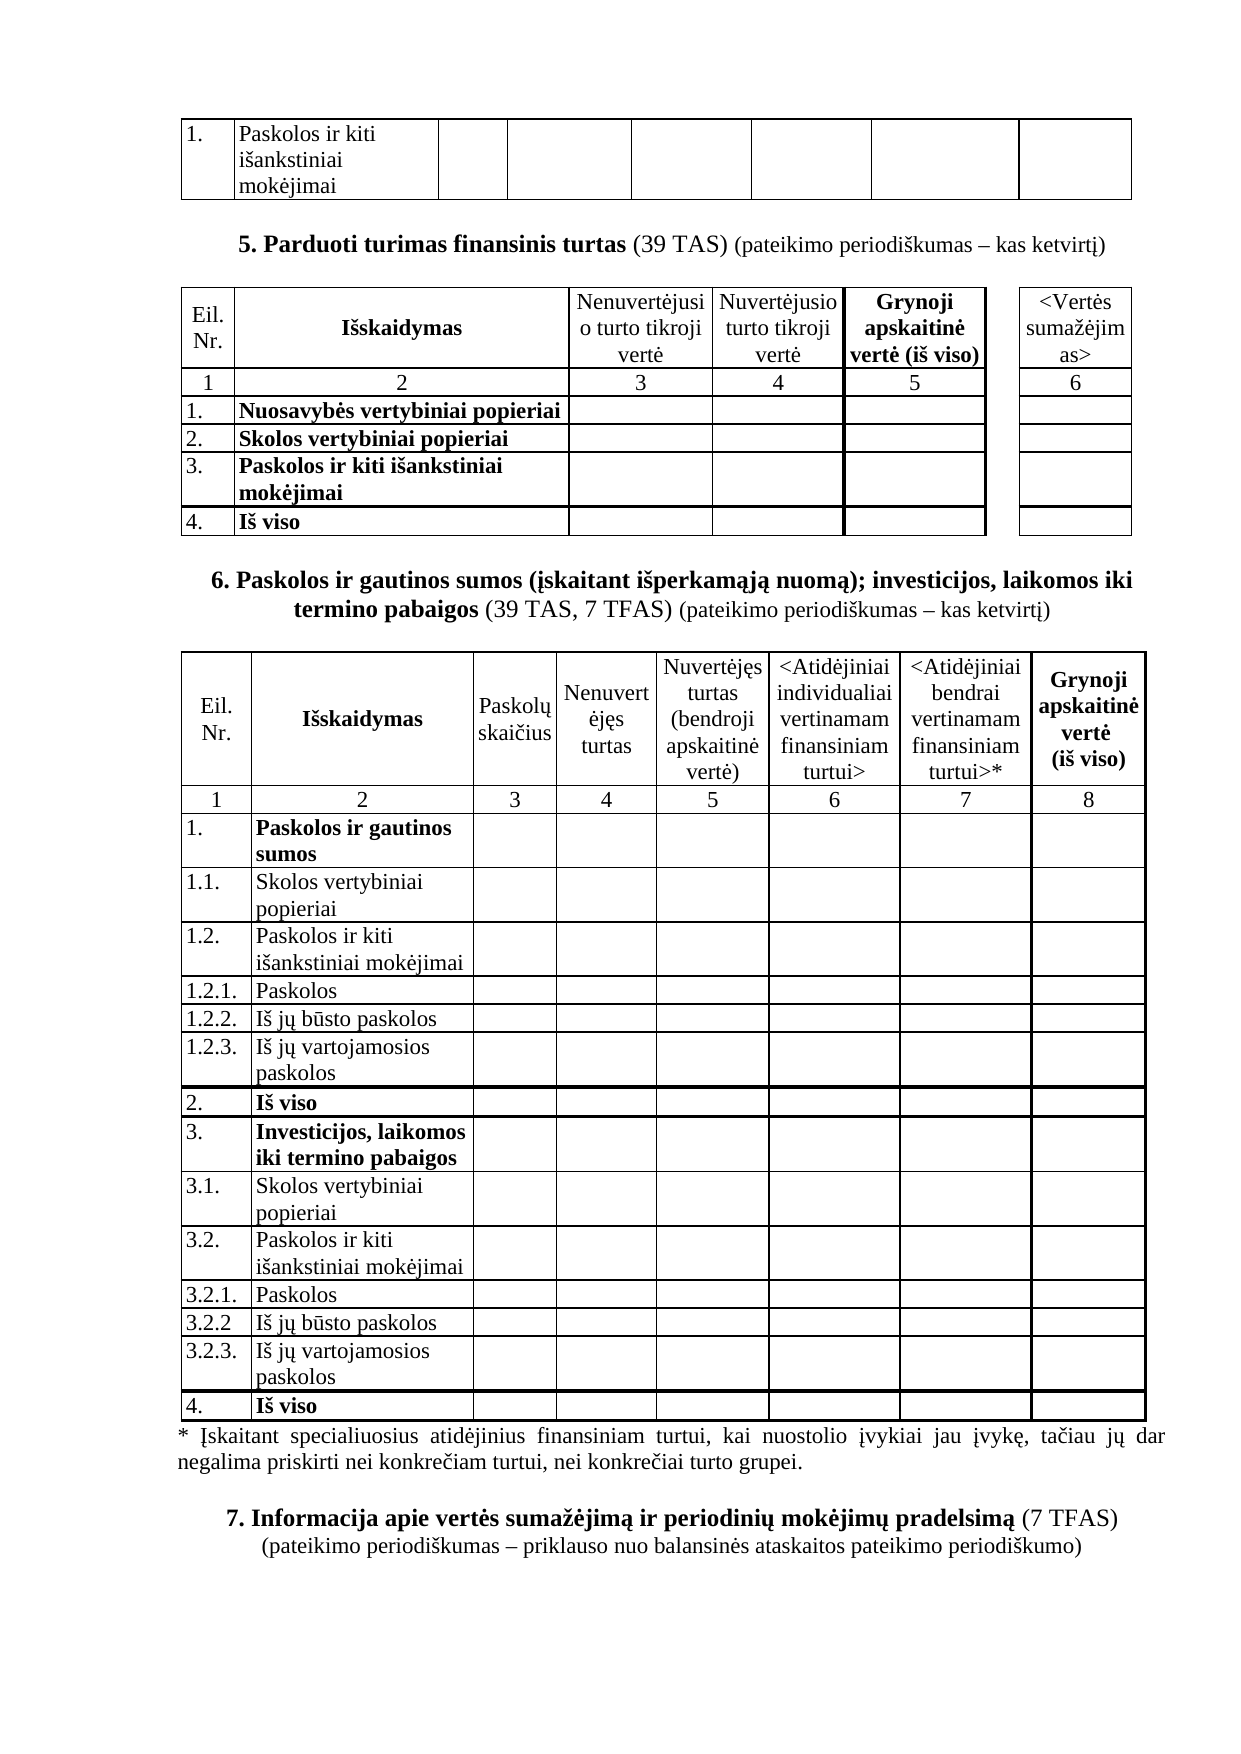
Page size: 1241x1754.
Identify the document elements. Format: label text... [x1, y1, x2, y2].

table_cell [1020, 397, 1131, 423]
text 5. Parduoti turimas finansinis turtas (39 TAS) (pateikimo periodiškumas – kas ketvirtį) [177, 229, 1167, 258]
table_cell [770, 1005, 899, 1031]
table_cell 4. [182, 1393, 251, 1419]
table_cell 2 [252, 786, 473, 812]
table_header Išskaidymas [252, 653, 473, 784]
table_cell [657, 1281, 768, 1307]
table_cell 1.2.3. [182, 1033, 251, 1085]
table_cell [901, 1033, 1030, 1085]
table_cell [752, 120, 871, 199]
table_cell [557, 977, 656, 1003]
table_cell Iš viso [252, 1089, 473, 1115]
table_cell [557, 1281, 656, 1307]
table_cell [846, 397, 984, 423]
table_cell [1033, 1033, 1144, 1085]
table_cell [770, 868, 899, 921]
table_cell [713, 425, 842, 451]
table_cell 3.2. [182, 1227, 251, 1279]
table_cell [657, 1118, 768, 1171]
table_cell [770, 1172, 899, 1225]
table_cell [1033, 1172, 1144, 1225]
table_cell 1. [182, 120, 234, 199]
table_cell [770, 814, 899, 867]
table_cell [570, 425, 712, 451]
table_cell [657, 1337, 768, 1389]
table_cell 2. [182, 425, 234, 451]
table_cell [846, 508, 984, 535]
table_cell [1020, 425, 1131, 451]
table_cell [846, 425, 984, 451]
table_cell 6 [1020, 369, 1131, 395]
table_header Eil. Nr. [182, 653, 251, 784]
table_cell [770, 1393, 899, 1419]
table_cell [1020, 508, 1131, 535]
table_cell [1033, 977, 1144, 1003]
table_cell [657, 977, 768, 1003]
table_header Grynoji apskaitinė vertė (iš viso) [846, 288, 984, 367]
table_cell 5 [846, 369, 984, 395]
table_cell [901, 1309, 1030, 1335]
table_cell [474, 1118, 556, 1171]
table_header Nuvertėjusio turto tikroji vertė [713, 288, 842, 367]
table_cell [474, 923, 556, 975]
table_cell [901, 1281, 1030, 1307]
table_cell [901, 1005, 1030, 1031]
table_cell [557, 868, 656, 921]
table_header <Vertės sumažėjimas> [1020, 288, 1131, 367]
table_cell Paskolos [252, 1281, 473, 1307]
table_cell 3.2.2 [182, 1309, 251, 1335]
table_cell [557, 1005, 656, 1031]
table_cell 1.2.2. [182, 1005, 251, 1031]
table_cell [987, 505, 1019, 535]
table_cell 1 [182, 786, 251, 812]
table_cell Paskolos ir kiti išankstiniai mokėjimai [235, 453, 568, 505]
text 6. Paskolos ir gautinos sumos (įskaitant išperkamąją nuomą); investicijos, laikomos iki termino pabaigos (39 TAS, 7 TFAS) (pateikimo periodiškumas – kas ketvirtį) [177, 565, 1167, 622]
table_header [987, 287, 1019, 367]
table_cell 1.1. [182, 868, 251, 921]
table_cell [1033, 1118, 1144, 1171]
table_cell [901, 977, 1030, 1003]
table_cell 1. [182, 397, 234, 423]
table_cell 3 [570, 369, 712, 395]
table_cell [557, 923, 656, 975]
text 7. Informacija apie vertės sumažėjimą ir periodinių mokėjimų pradelsimą (7 TFAS) (pateikimo periodiškumas – priklauso nuo balansinės ataskaitos pateikimo periodiškumo) [177, 1503, 1167, 1558]
table_cell [657, 1227, 768, 1279]
table_cell [901, 1118, 1030, 1171]
table_cell Skolos vertybiniai popieriai [252, 868, 473, 921]
table_cell [1020, 120, 1131, 199]
table_cell Skolos vertybiniai popieriai [252, 1172, 473, 1225]
table_cell [474, 1005, 556, 1031]
table_header Nenuvertėjusio turto tikroji vertė [570, 288, 712, 367]
table_cell [657, 1393, 768, 1419]
table_cell [987, 367, 1019, 395]
table_header Nuvertėjęs turtas (bendroji apskaitinė vertė) [657, 653, 768, 784]
table_cell Paskolos [252, 977, 473, 1003]
table_cell Skolos vertybiniai popieriai [235, 425, 568, 451]
table_cell [770, 923, 899, 975]
table_cell 3 [474, 786, 556, 812]
table_header Nenuvertėjęs turtas [557, 653, 656, 784]
table_cell [474, 1393, 556, 1419]
table_cell [474, 1172, 556, 1225]
text * Įskaitant specialiuosius atidėjinius finansiniam turtui, kai nuostolio įvykiai jau įvykę, tačiau jų dar negalima priskirti nei konkrečiam turtui, nei konkrečiai turto grupei. [177, 1422, 1167, 1475]
table_cell [657, 814, 768, 867]
table_cell 3.1. [182, 1172, 251, 1225]
table_cell [474, 1281, 556, 1307]
table_header <Atidėjiniai individualiai vertinamam finansiniam turtui> [770, 653, 899, 784]
table_cell [713, 453, 842, 505]
table_cell [570, 508, 712, 535]
table_cell [872, 120, 1018, 199]
table_cell Paskolos ir kiti išankstiniai mokėjimai [252, 1227, 473, 1279]
table_cell [770, 1033, 899, 1085]
table_cell 3. [182, 1118, 251, 1171]
table_cell [1033, 1393, 1144, 1419]
table_cell [557, 1309, 656, 1335]
table_cell Iš viso [252, 1393, 473, 1419]
table_cell 4 [557, 786, 656, 812]
table_cell 8 [1033, 786, 1144, 812]
table_cell [901, 1393, 1030, 1419]
table_cell [557, 1337, 656, 1389]
table_cell [770, 977, 899, 1003]
table_cell [557, 814, 656, 867]
table_cell Paskolos ir kiti išankstiniai mokėjimai [252, 923, 473, 975]
table_cell [901, 814, 1030, 867]
table_cell 3.2.3. [182, 1337, 251, 1389]
table_cell [474, 814, 556, 867]
table_cell 1 [182, 369, 234, 395]
table_cell [474, 1337, 556, 1389]
table_cell [987, 423, 1019, 451]
table_cell [713, 397, 842, 423]
table_cell [557, 1172, 656, 1225]
table_cell [770, 1089, 899, 1115]
table_cell 1. [182, 814, 251, 867]
table_cell [657, 923, 768, 975]
table_cell [474, 868, 556, 921]
table_cell 6 [770, 786, 899, 812]
table_cell 4. [182, 508, 234, 535]
table_cell [557, 1393, 656, 1419]
table_cell 1.2.1. [182, 977, 251, 1003]
table_cell [570, 397, 712, 423]
table_cell [770, 1309, 899, 1335]
table_cell 3. [182, 453, 234, 505]
table_cell [557, 1089, 656, 1115]
table_cell Nuosavybės vertybiniai popieriai [235, 397, 568, 423]
table_cell [713, 508, 842, 535]
table_cell Iš jų būsto paskolos [252, 1309, 473, 1335]
table_cell [657, 1172, 768, 1225]
table_header Išskaidymas [235, 288, 568, 367]
table_cell [901, 1089, 1030, 1115]
table_cell Paskolos ir gautinos sumos [252, 814, 473, 867]
table_cell [474, 1227, 556, 1279]
table_cell Investicijos, laikomos iki termino pabaigos [252, 1118, 473, 1171]
table_cell [474, 977, 556, 1003]
table_cell [987, 451, 1019, 505]
table_cell [901, 923, 1030, 975]
table_cell [557, 1227, 656, 1279]
table_cell [474, 1033, 556, 1085]
table_header Eil. Nr. [182, 288, 234, 367]
table_cell [657, 1033, 768, 1085]
table_cell [770, 1227, 899, 1279]
table_cell Iš jų būsto paskolos [252, 1005, 473, 1031]
table_cell 7 [901, 786, 1030, 812]
table_cell [1033, 1309, 1144, 1335]
table_cell [1033, 1005, 1144, 1031]
table_cell [770, 1118, 899, 1171]
table_cell [901, 1227, 1030, 1279]
table_cell [557, 1118, 656, 1171]
table_cell [557, 1033, 656, 1085]
table_cell 5 [657, 786, 768, 812]
table_cell [632, 120, 751, 199]
table_cell [1033, 923, 1144, 975]
table_cell [1033, 868, 1144, 921]
table_cell 2. [182, 1089, 251, 1115]
table_header Paskolų skaičius [474, 653, 556, 784]
table_cell Iš viso [235, 508, 568, 535]
table_header Grynoji apskaitinė vertė (iš viso) [1033, 653, 1144, 784]
table_cell [1033, 1281, 1144, 1307]
table_cell [1033, 1089, 1144, 1115]
table_cell Iš jų vartojamosios paskolos [252, 1337, 473, 1389]
table_cell [1033, 814, 1144, 867]
table_header <Atidėjiniai bendrai vertinamam finansiniam turtui>* [901, 653, 1030, 784]
table_cell [657, 1309, 768, 1335]
table_cell [474, 1309, 556, 1335]
table_cell 2 [235, 369, 568, 395]
table_cell [901, 1337, 1030, 1389]
table_cell [439, 120, 507, 199]
table_cell [657, 1089, 768, 1115]
table_cell [987, 395, 1019, 423]
table_cell [770, 1281, 899, 1307]
table_cell [508, 120, 631, 199]
table_cell [1020, 453, 1131, 505]
table_cell [846, 453, 984, 505]
table_cell [770, 1337, 899, 1389]
table_cell [1033, 1227, 1144, 1279]
table_cell 1.2. [182, 923, 251, 975]
table_cell Iš jų vartojamosios paskolos [252, 1033, 473, 1085]
table_cell [657, 1005, 768, 1031]
table_cell 4 [713, 369, 842, 395]
table_cell [657, 868, 768, 921]
table_cell 3.2.1. [182, 1281, 251, 1307]
table_cell [901, 1172, 1030, 1225]
table_cell [570, 453, 712, 505]
table_cell Paskolos ir kiti išankstiniai mokėjimai [235, 120, 438, 199]
table_cell [901, 868, 1030, 921]
table_cell [474, 1089, 556, 1115]
table_cell [1033, 1337, 1144, 1389]
